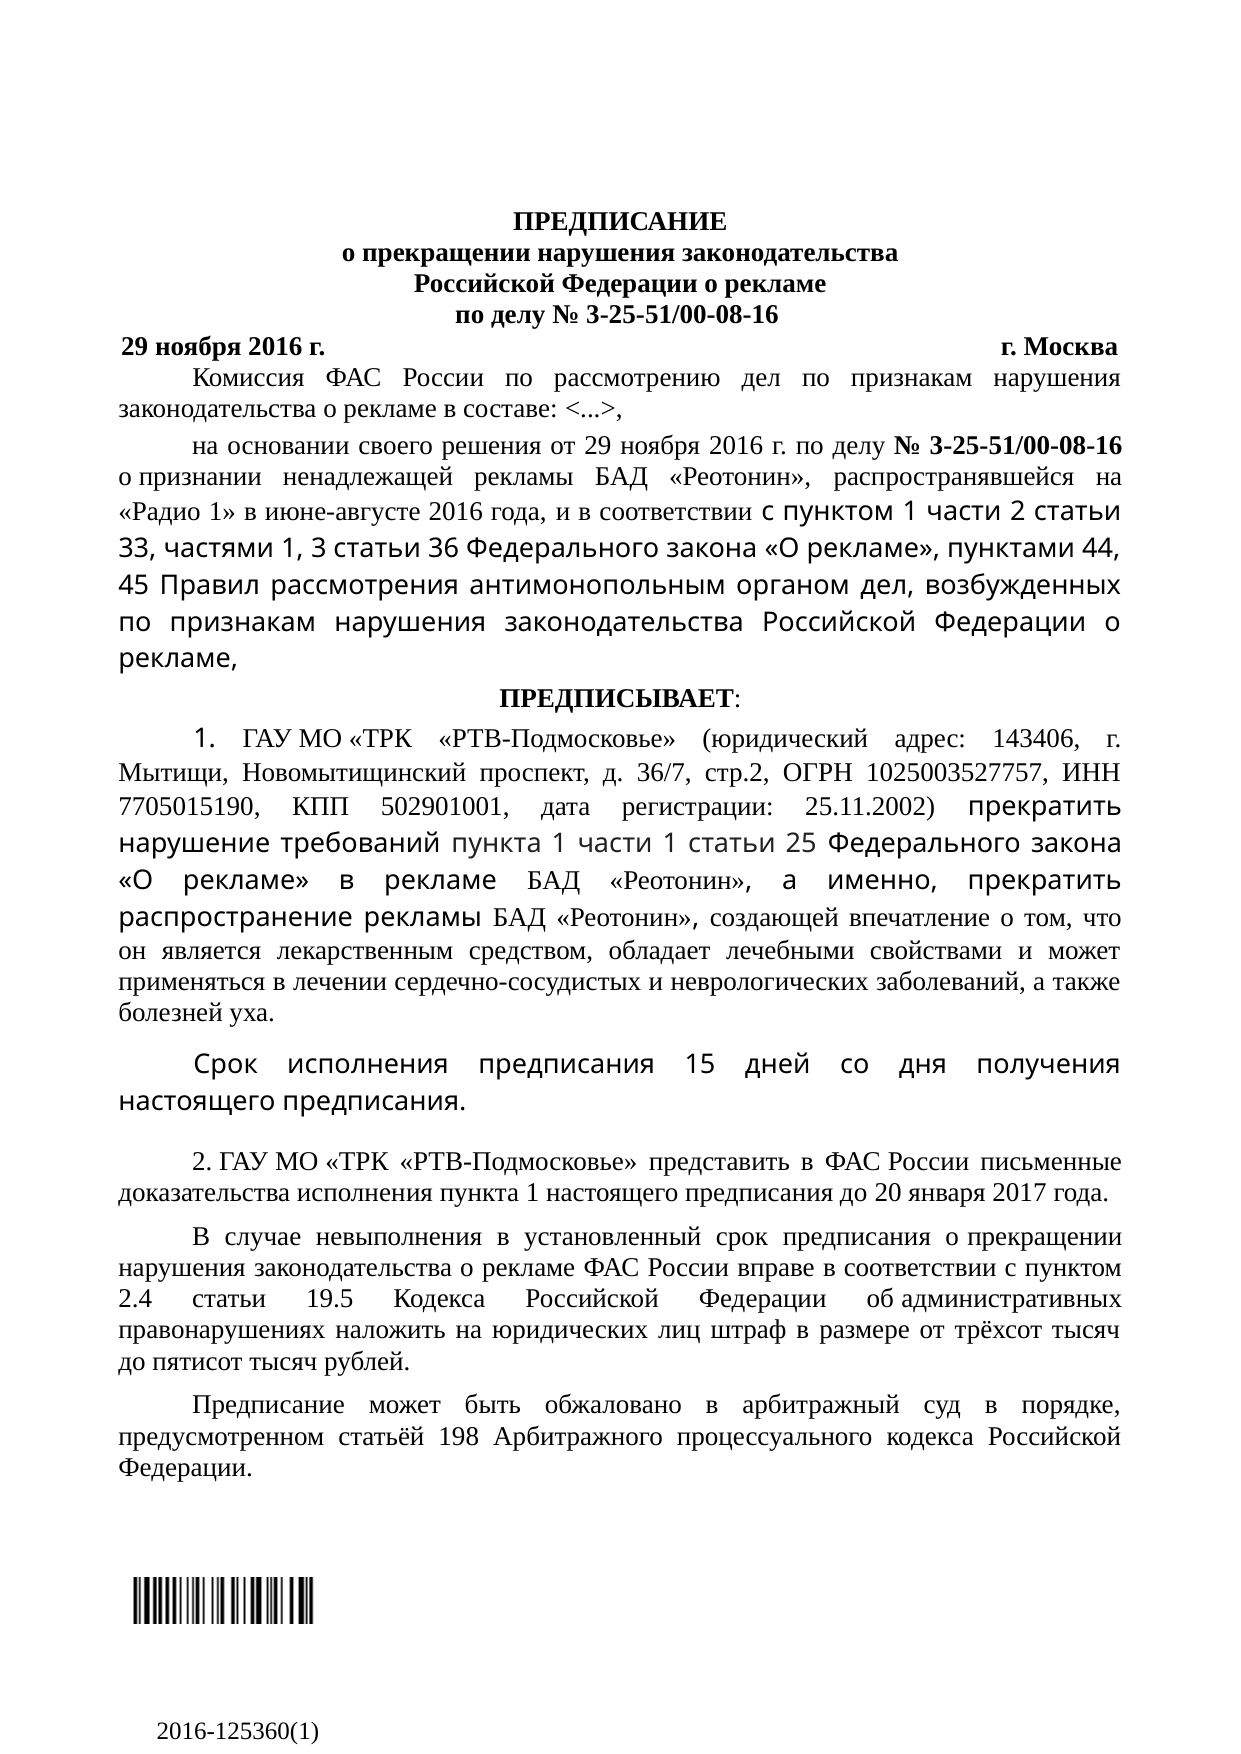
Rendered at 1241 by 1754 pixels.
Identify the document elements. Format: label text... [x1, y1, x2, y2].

text 2. ГАУ МО «ТРК «РТВ-Подмосковье» представить в ФАС России письменные доказательства исполнения пункта 1 настоящего предписания до 20 января 2017 года. [118, 1145, 1122, 1208]
text Срок исполнения предписания 15 дней со дня получения настоящего предписания. [118, 1045, 1122, 1118]
text Комиссия ФАС России по рассмотрению дел по признакам нарушения законодательства о рекламе в составе: <...>, [118, 361, 1122, 423]
text 1. ГАУ МО «ТРК «РТВ-Подмосковье» (юридический адрес: 143406, г. Мытищи, Новомытищинский проспект, д. 36/7, стр.2, ОГРН 1025003527757, ИНН 7705015190, КПП 502901001, дата регистрации: 25.11.2002) прекратить нарушение требований пункта 1 части 1 статьи 25 Федерального закона «О рекламе» в рекламе БАД «Реотонин», а именно, прекратить распространение рекламы БАД «Реотонин», создающей впечатление о том, что он является лекарственным средством, обладает лечебными свойствами и может применяться в лечении сердечно-сосудистых и неврологических заболеваний, а также болезней уха. [118, 719, 1122, 1028]
text о прекращении нарушения законодательства [118, 236, 1122, 267]
text В случае невыполнения в установленный срок предписания о прекращении нарушения законодательства о рекламе ФАС России вправе в соответствии с пунктом 2.4 статьи 19.5 Кодекса Российской Федерации об административных правонарушениях наложить на юридических лиц штраф в размере от трёхсот тысяч до пятисот тысяч рублей. [118, 1220, 1122, 1376]
text Российской Федерации о рекламе [118, 267, 1122, 298]
text ПРЕДПИСАНИЕ [118, 205, 1122, 236]
text на основании своего решения от 29 ноября 2016 г. по делу № 3-25-51/00-08-16 о признании ненадлежащей рекламы БАД «Реотонин», распространявшейся на «Радио 1» в июне-августе 2016 года, и в соответствии с пунктом 1 части 2 статьи 33, частями 1, 3 статьи 36 Федерального закона «О рекламе», пунктами 44, 45 Правил рассмотрения антимонопольным органом дел, возбужденных по признакам нарушения законодательства Российской Федерации о рекламе, [118, 429, 1122, 676]
text 29 ноября 2016 г. г. Москва [118, 330, 1122, 361]
text по делу № 3-25-51/00-08-16 [118, 298, 1122, 330]
text ПРЕДПИСЫВАЕТ: [118, 682, 1122, 713]
picture [118, 1577, 331, 1624]
text Предписание может быть обжаловано в арбитражный суд в порядке, предусмотренном статьёй 198 Арбитражного процессуального кодекса Российской Федерации. [118, 1388, 1122, 1482]
